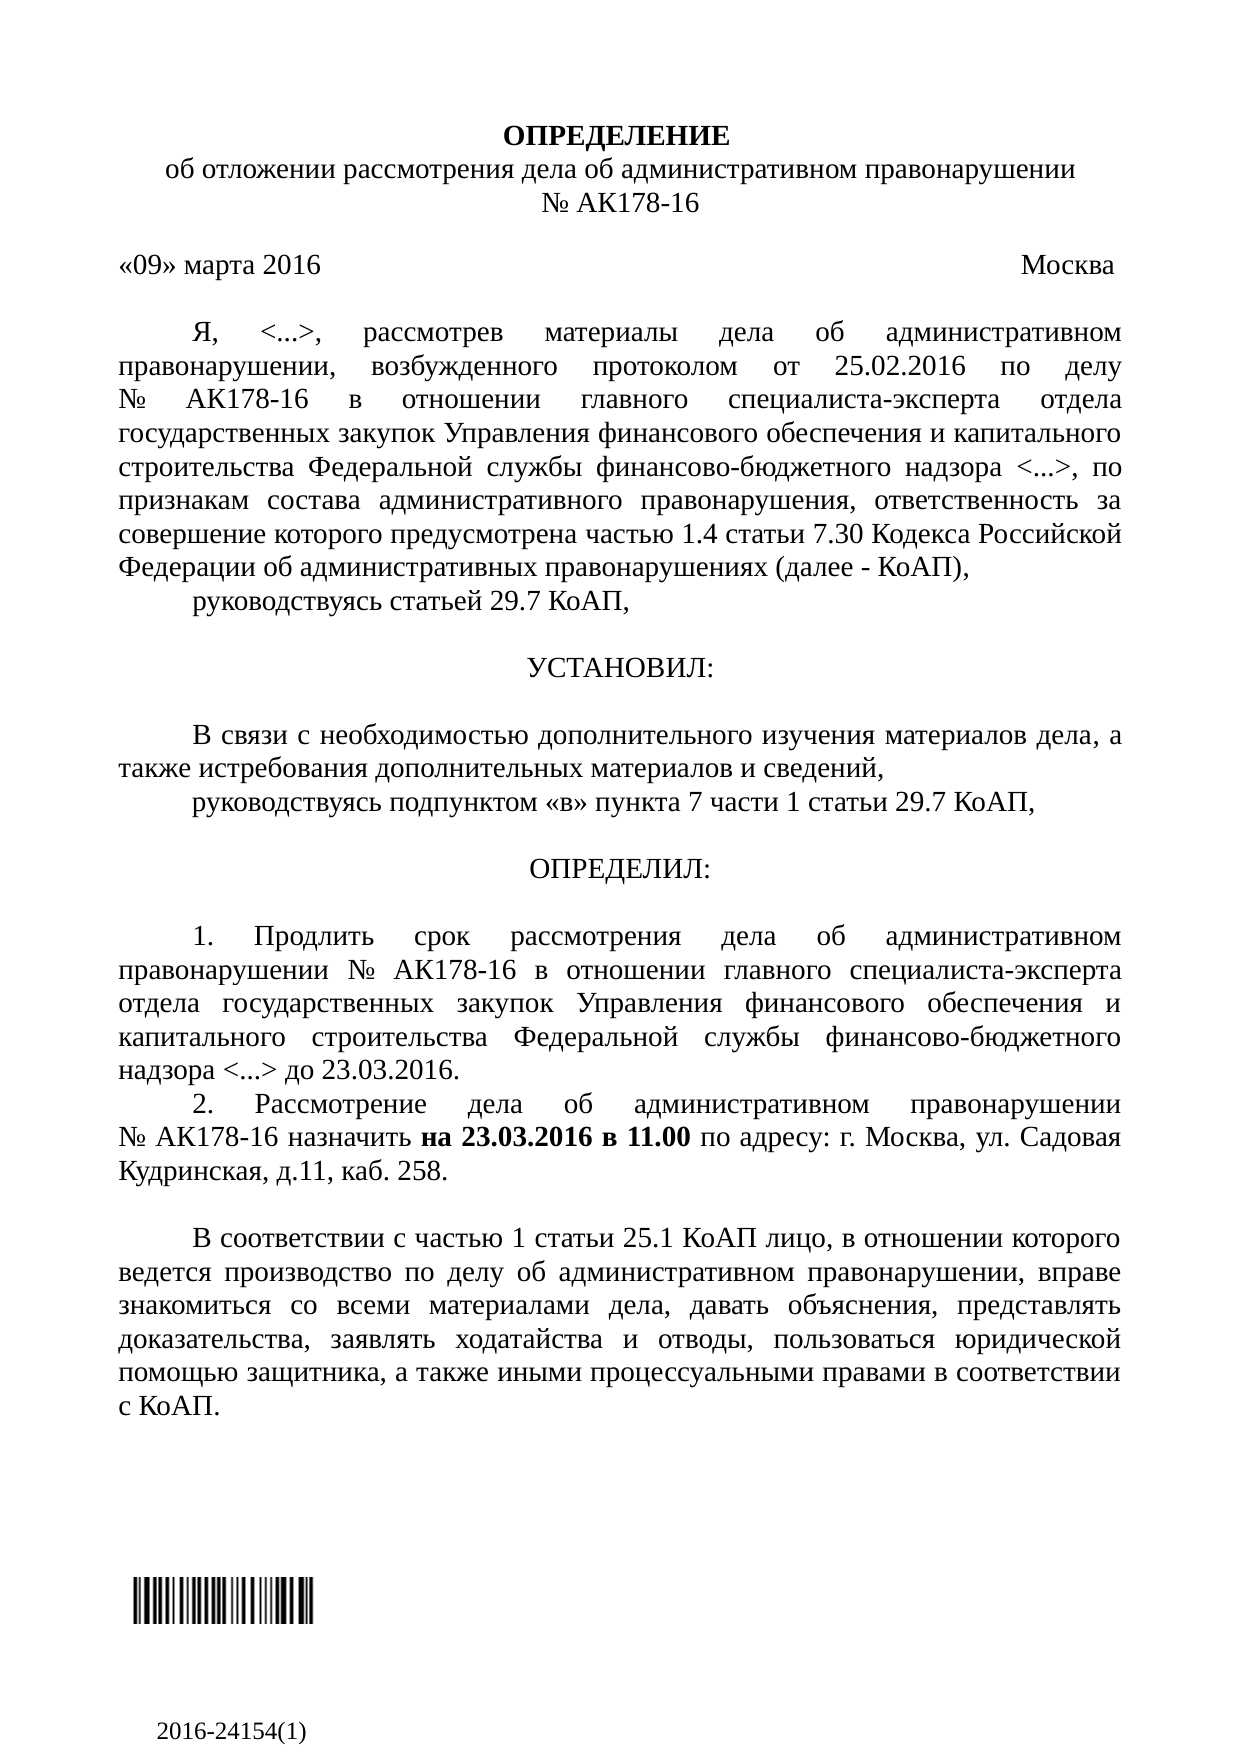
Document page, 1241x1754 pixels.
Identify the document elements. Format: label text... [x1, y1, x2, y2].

text УСТАНОВИЛ: [118, 650, 1122, 683]
text 2. Рассмотрение дела об административном правонарушении № АК178-16 назначить на 23.03.2016 в 11.00 по адресу: г. Москва, ул. Садовая Кудринская, д.11, каб. 258. [118, 1086, 1122, 1187]
text руководствуясь статьей 29.7 КоАП, [118, 583, 1122, 616]
picture [118, 1577, 331, 1624]
text «09» марта 2016 Москва [118, 247, 1122, 281]
text В соответствии с частью 1 статьи 25.1 КоАП лицо, в отношении которого ведется производство по делу об административном правонарушении, вправе знакомиться со всеми материалами дела, давать объяснения, представлять доказательства, заявлять ходатайства и отводы, пользоваться юридической помощью защитника, а также иными процессуальными правами в соответствии с КоАП. [118, 1220, 1122, 1421]
text 1. Продлить срок рассмотрения дела об административном правонарушении № АК178-16 в отношении главного специалиста-эксперта отдела государственных закупок Управления финансового обеспечения и капитального строительства Федеральной службы финансово-бюджетного надзора <...> до 23.03.2016. [118, 918, 1122, 1086]
text ОПРЕДЕЛИЛ: [118, 851, 1122, 885]
text ОПРЕДЕЛЕНИЕ [118, 118, 1122, 152]
text руководствуясь подпунктом «в» пункта 7 части 1 статьи 29.7 КоАП, [118, 784, 1122, 818]
text В связи с необходимостью дополнительного изучения материалов дела, а также истребования дополнительных материалов и сведений, [118, 717, 1122, 784]
text Я, <...>, рассмотрев материалы дела об административном правонарушении, возбужденного протоколом от 25.02.2016 по делу № АК178-16 в отношении главного специалиста-эксперта отдела государственных закупок Управления финансового обеспечения и капитального строительства Федеральной службы финансово-бюджетного надзора <...>, по признакам состава административного правонарушения, ответственность за совершение которого предусмотрена частью 1.4 статьи 7.30 Кодекса Российской Федерации об административных правонарушениях (далее - КоАП), [118, 314, 1122, 583]
text об отложении рассмотрения дела об административном правонарушении № АК178-16 [118, 152, 1122, 219]
